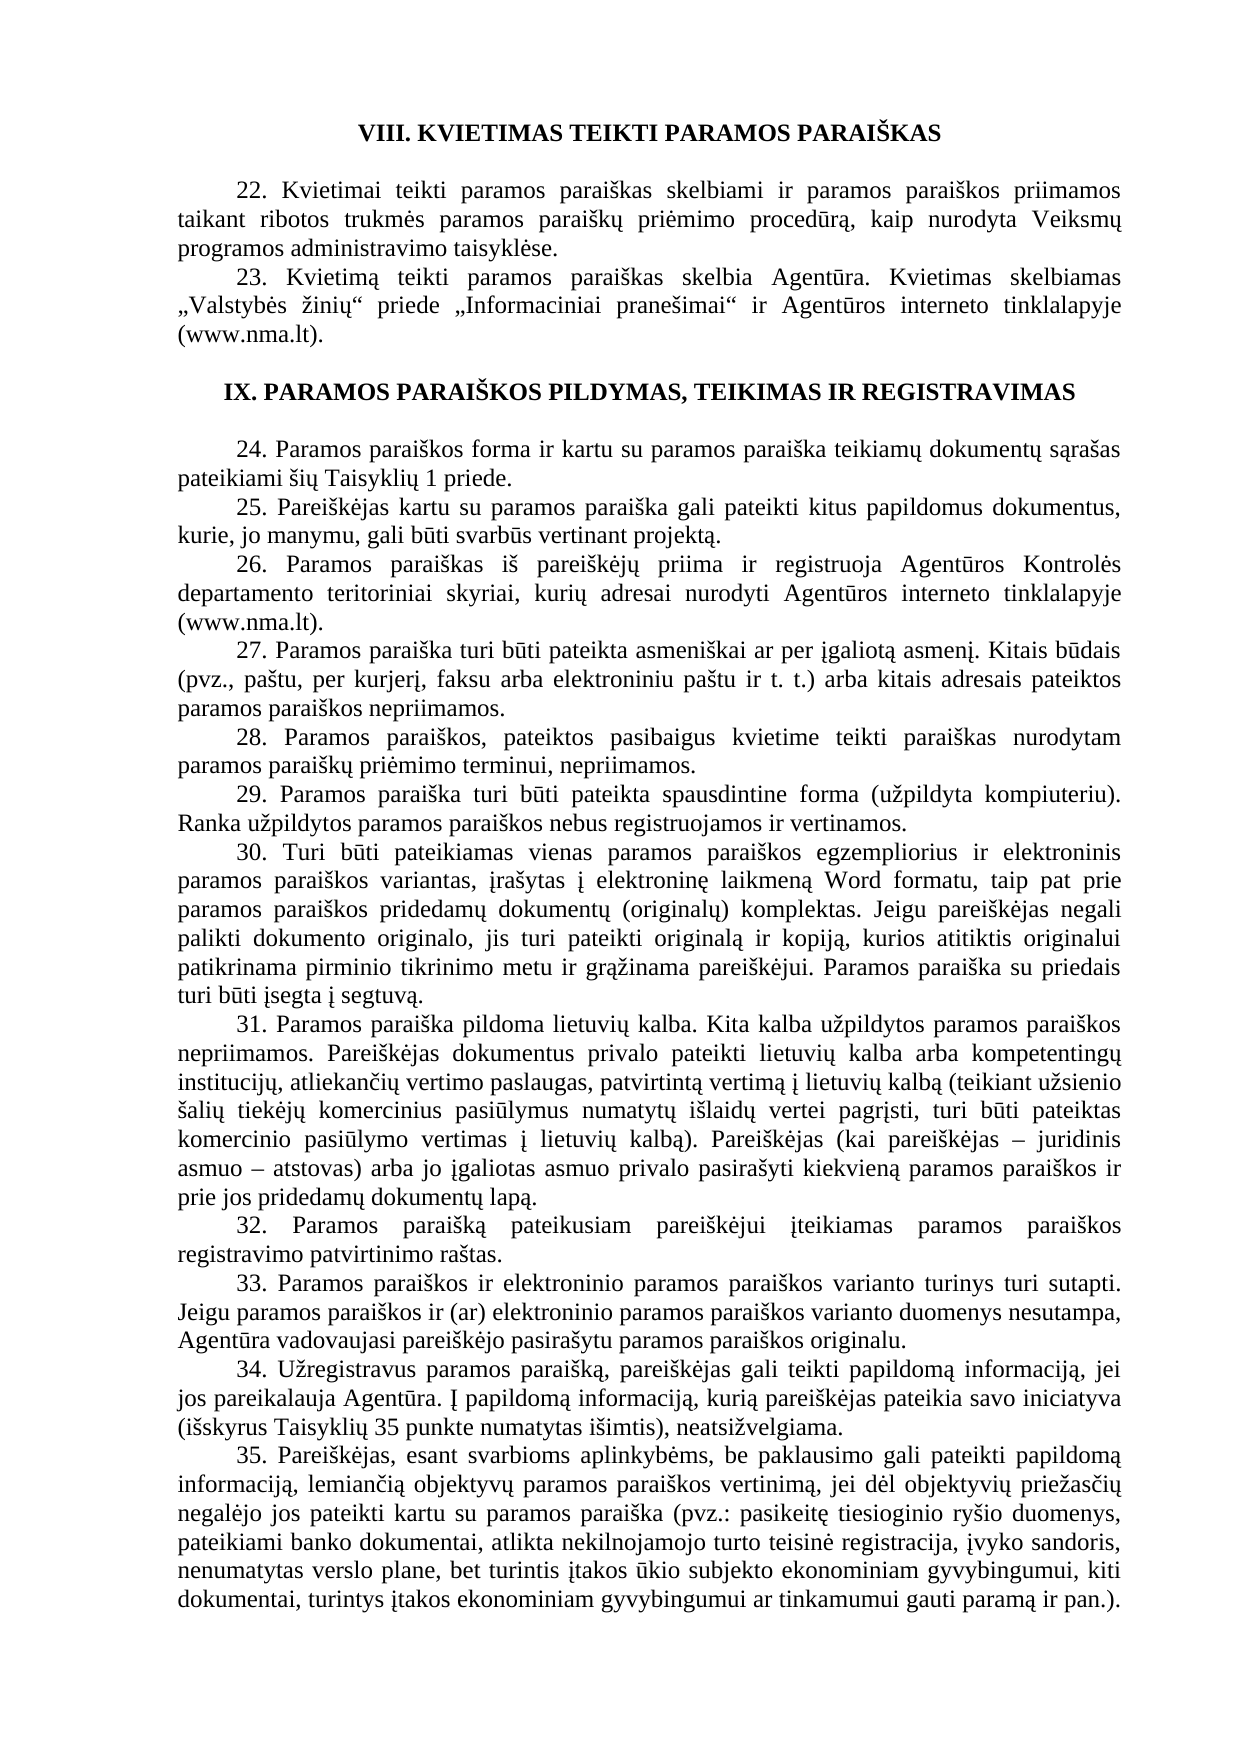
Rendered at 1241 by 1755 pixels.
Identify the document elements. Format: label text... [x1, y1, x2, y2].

text 28. Paramos paraiškos, pateiktos pasibaigus kvietime teikti paraiškas nurodytam paramos paraiškų priėmimo terminui, nepriimamos. [177, 722, 1122, 779]
text IX. PARAMOS PARAIŠKOS PILDYMAS, TEIKIMAS IR REGISTRAVIMAS [177, 377, 1122, 406]
text 32. Paramos paraišką pateikusiam pareiškėjui įteikiamas paramos paraiškos registravimo patvirtinimo raštas. [177, 1211, 1122, 1268]
text 34. Užregistravus paramos paraišką, pareiškėjas gali teikti papildomą informaciją, jei jos pareikalauja Agentūra. Į papildomą informaciją, kurią pareiškėjas pateikia savo iniciatyva (išskyrus Taisyklių 35 punkte numatytas išimtis), neatsižvelgiama. [177, 1354, 1122, 1441]
text VIII. KVIETIMAS TEIKTI PARAMOS PARAIŠKAS [177, 118, 1122, 147]
text 29. Paramos paraiška turi būti pateikta spausdintine forma (užpildyta kompiuteriu). Ranka užpildytos paramos paraiškos nebus registruojamos ir vertinamos. [177, 779, 1122, 837]
text 23. Kvietimą teikti paramos paraiškas skelbia Agentūra. Kvietimas skelbiamas „Valstybės žinių“ priede „Informaciniai pranešimai“ ir Agentūros interneto tinklalapyje (www.nma.lt). [177, 262, 1122, 348]
text 25. Pareiškėjas kartu su paramos paraiška gali pateikti kitus papildomus dokumentus, kurie, jo manymu, gali būti svarbūs vertinant projektą. [177, 492, 1122, 549]
text 27. Paramos paraiška turi būti pateikta asmeniškai ar per įgaliotą asmenį. Kitais būdais (pvz., paštu, per kurjerį, faksu arba elektroniniu paštu ir t. t.) arba kitais adresais pateiktos paramos paraiškos nepriimamos. [177, 636, 1122, 722]
text 26. Paramos paraiškas iš pareiškėjų priima ir registruoja Agentūros Kontrolės departamento teritoriniai skyriai, kurių adresai nurodyti Agentūros interneto tinklalapyje (www.nma.lt). [177, 549, 1122, 636]
text 31. Paramos paraiška pildoma lietuvių kalba. Kita kalba užpildytos paramos paraiškos nepriimamos. Pareiškėjas dokumentus privalo pateikti lietuvių kalba arba kompetentingų institucijų, atliekančių vertimo paslaugas, patvirtintą vertimą į lietuvių kalbą (teikiant užsienio šalių tiekėjų komercinius pasiūlymus numatytų išlaidų vertei pagrįsti, turi būti pateiktas komercinio pasiūlymo vertimas į lietuvių kalbą). Pareiškėjas (kai pareiškėjas – juridinis asmuo – atstovas) arba jo įgaliotas asmuo privalo pasirašyti kiekvieną paramos paraiškos ir prie jos pridedamų dokumentų lapą. [177, 1009, 1122, 1211]
text 30. Turi būti pateikiamas vienas paramos paraiškos egzempliorius ir elektroninis paramos paraiškos variantas, įrašytas į elektroninę laikmeną Word formatu, taip pat prie paramos paraiškos pridedamų dokumentų (originalų) komplektas. Jeigu pareiškėjas negali palikti dokumento originalo, jis turi pateikti originalą ir kopiją, kurios atitiktis originalui patikrinama pirminio tikrinimo metu ir grąžinama pareiškėjui. Paramos paraiška su priedais turi būti įsegta į segtuvą. [177, 837, 1122, 1009]
text 33. Paramos paraiškos ir elektroninio paramos paraiškos varianto turinys turi sutapti. Jeigu paramos paraiškos ir (ar) elektroninio paramos paraiškos varianto duomenys nesutampa, Agentūra vadovaujasi pareiškėjo pasirašytu paramos paraiškos originalu. [177, 1268, 1122, 1354]
text 24. Paramos paraiškos forma ir kartu su paramos paraiška teikiamų dokumentų sąrašas pateikiami šių Taisyklių 1 priede. [177, 434, 1122, 492]
text 35. Pareiškėjas, esant svarbioms aplinkybėms, be paklausimo gali pateikti papildomą informaciją, lemiančią objektyvų paramos paraiškos vertinimą, jei dėl objektyvių priežasčių negalėjo jos pateikti kartu su paramos paraiška (pvz.: pasikeitę tiesioginio ryšio duomenys, pateikiami banko dokumentai, atlikta nekilnojamojo turto teisinė registracija, įvyko sandoris, nenumatytas verslo plane, bet turintis įtakos ūkio subjekto ekonominiam gyvybingumui, kiti dokumentai, turintys įtakos ekonominiam gyvybingumui ar tinkamumui gauti paramą ir pan.). [177, 1441, 1122, 1613]
text 22. Kvietimai teikti paramos paraiškas skelbiami ir paramos paraiškos priimamos taikant ribotos trukmės paramos paraiškų priėmimo procedūrą, kaip nurodyta Veiksmų programos administravimo taisyklėse. [177, 176, 1122, 262]
